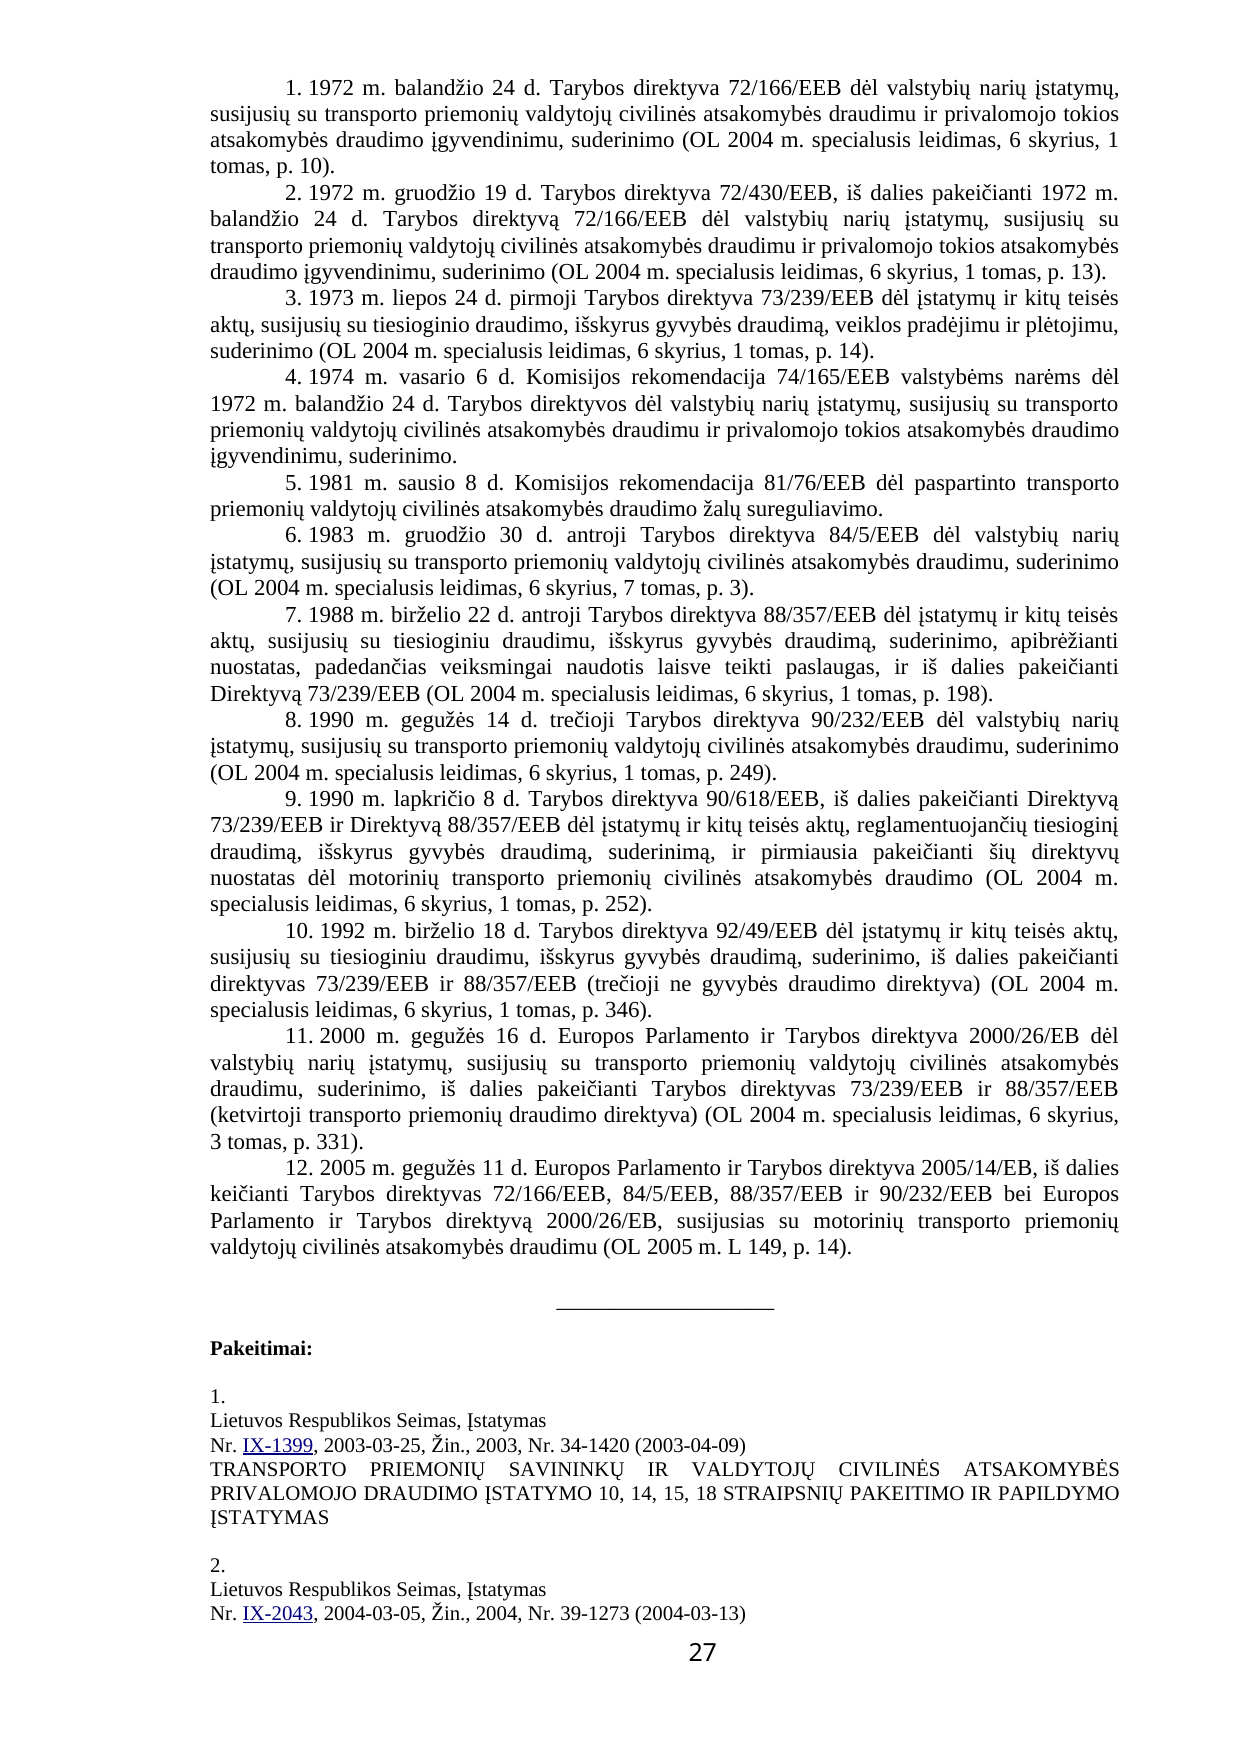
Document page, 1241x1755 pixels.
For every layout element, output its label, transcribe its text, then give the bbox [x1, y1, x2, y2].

text 2. [210, 1553, 1120, 1577]
text Nr. IX-1399, 2003-03-25, Žin., 2003, Nr. 34-1420 (2003-04-09) [210, 1432, 1120, 1457]
text ___________________ [210, 1286, 1120, 1312]
text Lietuvos Respublikos Seimas, Įstatymas [210, 1577, 1120, 1601]
text 7. 1988 m. birželio 22 d. antroji Tarybos direktyva 88/357/EEB dėl įstatymų ir kitų teisės aktų, susijusių su tiesioginiu draudimu, išskyrus gyvybės draudimą, suderinimo, apibrėžianti nuostatas, padedančias veiksmingai naudotis laisve teikti paslaugas, ir iš dalies pakeičianti Direktyvą 73/239/EEB (OL 2004 m. specialusis leidimas, 6 skyrius, 1 tomas, p. 198). [210, 601, 1120, 706]
text 10. 1992 m. birželio 18 d. Tarybos direktyva 92/49/EEB dėl įstatymų ir kitų teisės aktų, susijusių su tiesioginiu draudimu, išskyrus gyvybės draudimą, suderinimo, iš dalies pakeičianti direktyvas 73/239/EEB ir 88/357/EEB (trečioji ne gyvybės draudimo direktyva) (OL 2004 m. specialusis leidimas, 6 skyrius, 1 tomas, p. 346). [210, 917, 1120, 1022]
text 8. 1990 m. gegužės 14 d. trečioji Tarybos direktyva 90/232/EEB dėl valstybių narių įstatymų, susijusių su transporto priemonių valdytojų civilinės atsakomybės draudimu, suderinimo (OL 2004 m. specialusis leidimas, 6 skyrius, 1 tomas, p. 249). [210, 706, 1120, 785]
text 3. 1973 m. liepos 24 d. pirmoji Tarybos direktyva 73/239/EEB dėl įstatymų ir kitų teisės aktų, susijusių su tiesioginio draudimo, išskyrus gyvybės draudimą, veiklos pradėjimu ir plėtojimu, suderinimo (OL 2004 m. specialusis leidimas, 6 skyrius, 1 tomas, p. 14). [210, 284, 1120, 363]
text 4. 1974 m. vasario 6 d. Komisijos rekomendacija 74/165/EEB valstybėms narėms dėl 1972 m. balandžio 24 d. Tarybos direktyvos dėl valstybių narių įstatymų, susijusių su transporto priemonių valdytojų civilinės atsakomybės draudimu ir privalomojo tokios atsakomybės draudimo įgyvendinimu, suderinimo. [210, 363, 1120, 469]
text 1. 1972 m. balandžio 24 d. Tarybos direktyva 72/166/EEB dėl valstybių narių įstatymų, susijusių su transporto priemonių valdytojų civilinės atsakomybės draudimu ir privalomojo tokios atsakomybės draudimo įgyvendinimu, suderinimo (OL 2004 m. specialusis leidimas, 6 skyrius, 1 tomas, p. 10). [210, 73, 1120, 179]
text 2. 1972 m. gruodžio 19 d. Tarybos direktyva 72/430/EEB, iš dalies pakeičianti 1972 m. balandžio 24 d. Tarybos direktyvą 72/166/EEB dėl valstybių narių įstatymų, susijusių su transporto priemonių valdytojų civilinės atsakomybės draudimu ir privalomojo tokios atsakomybės draudimo įgyvendinimu, suderinimo (OL 2004 m. specialusis leidimas, 6 skyrius, 1 tomas, p. 13). [210, 179, 1120, 284]
text 11. 2000 m. gegužės 16 d. Europos Parlamento ir Tarybos direktyva 2000/26/EB dėl valstybių narių įstatymų, susijusių su transporto priemonių valdytojų civilinės atsakomybės draudimu, suderinimo, iš dalies pakeičianti Tarybos direktyvas 73/239/EEB ir 88/357/EEB (ketvirtoji transporto priemonių draudimo direktyva) (OL 2004 m. specialusis leidimas, 6 skyrius, 3 tomas, p. 331). [210, 1022, 1120, 1154]
text Lietuvos Respublikos Seimas, Įstatymas [210, 1408, 1120, 1432]
text Nr. IX-2043, 2004-03-05, Žin., 2004, Nr. 39-1273 (2004-03-13) [210, 1601, 1120, 1625]
text TRANSPORTO PRIEMONIŲ SAVININKŲ IR VALDYTOJŲ CIVILINĖS ATSAKOMYBĖS PRIVALOMOJO DRAUDIMO ĮSTATYMO 10, 14, 15, 18 STRAIPSNIŲ PAKEITIMO IR PAPILDYMO ĮSTATYMAS [210, 1457, 1120, 1529]
text 1. [210, 1384, 1120, 1408]
text 12. 2005 m. gegužės 11 d. Europos Parlamento ir Tarybos direktyva 2005/14/EB, iš dalies keičianti Tarybos direktyvas 72/166/EEB, 84/5/EEB, 88/357/EEB ir 90/232/EEB bei Europos Parlamento ir Tarybos direktyvą 2000/26/EB, susijusias su motorinių transporto priemonių valdytojų civilinės atsakomybės draudimu (OL 2005 m. L 149, p. 14). [210, 1154, 1120, 1259]
text 6. 1983 m. gruodžio 30 d. antroji Tarybos direktyva 84/5/EEB dėl valstybių narių įstatymų, susijusių su transporto priemonių valdytojų civilinės atsakomybės draudimu, suderinimo (OL 2004 m. specialusis leidimas, 6 skyrius, 7 tomas, p. 3). [210, 522, 1120, 601]
text 9. 1990 m. lapkričio 8 d. Tarybos direktyva 90/618/EEB, iš dalies pakeičianti Direktyvą 73/239/EEB ir Direktyvą 88/357/EEB dėl įstatymų ir kitų teisės aktų, reglamentuojančių tiesioginį draudimą, išskyrus gyvybės draudimą, suderinimą, ir pirmiausia pakeičianti šių direktyvų nuostatas dėl motorinių transporto priemonių civilinės atsakomybės draudimo (OL 2004 m. specialusis leidimas, 6 skyrius, 1 tomas, p. 252). [210, 785, 1120, 917]
text 5. 1981 m. sausio 8 d. Komisijos rekomendacija 81/76/EEB dėl paspartinto transporto priemonių valdytojų civilinės atsakomybės draudimo žalų sureguliavimo. [210, 469, 1120, 522]
text Pakeitimai: [210, 1336, 1120, 1360]
